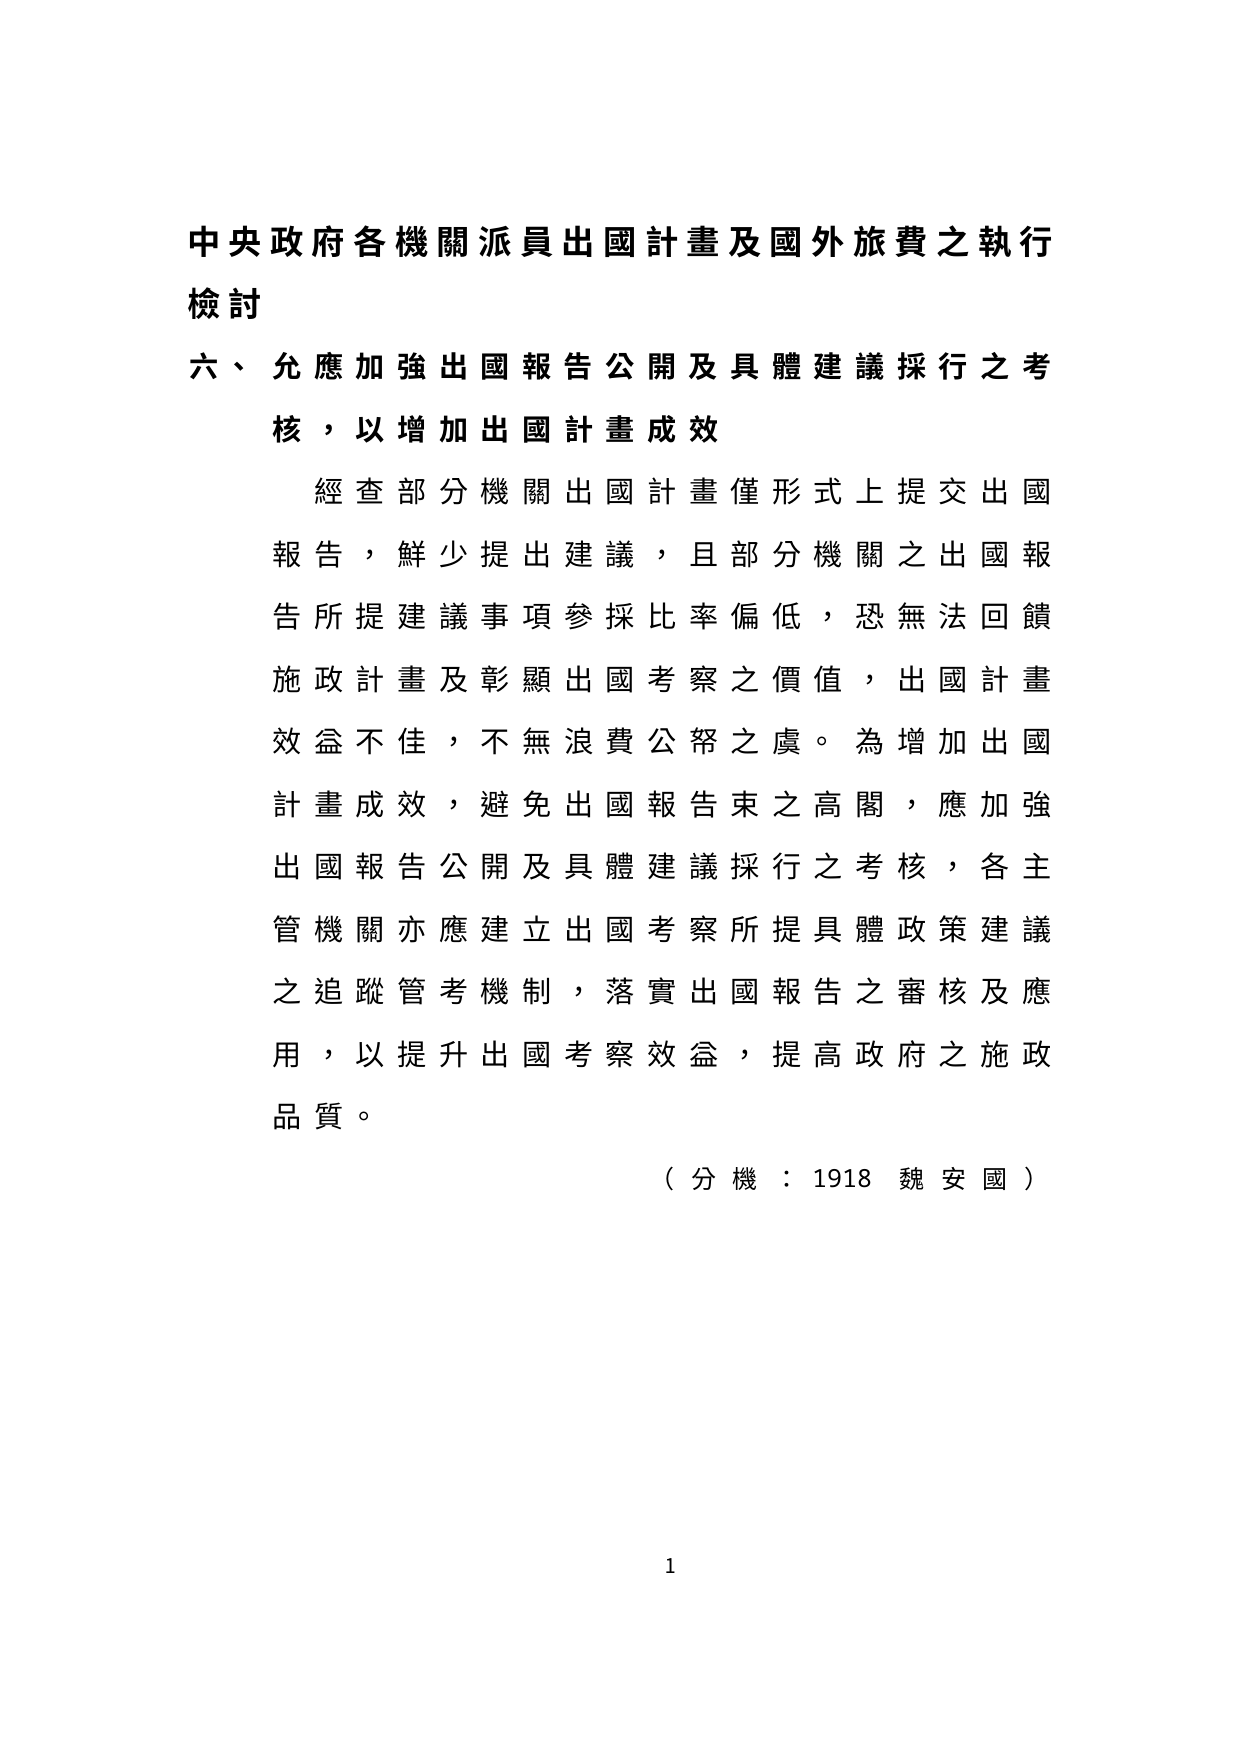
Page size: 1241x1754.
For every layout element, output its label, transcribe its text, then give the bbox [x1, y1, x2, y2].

text 六、允應加強出國報告公開及具體建議採行之考核，以增加出國計畫成效 [183, 323, 1058, 448]
text 經查部分機關出國計畫僅形式上提交出國報告，鮮少提出建議，且部分機關之出國報告所提建議事項參採比率偏低，恐無法回饋施政計畫及彰顯出國考察之價值，出國計畫效益不佳，不無浪費公帑之虞。為增加出國計畫成效，避免出國報告束之高閣，應加強出國報告公開及具體建議採行之考核，各主管機關亦應建立出國考察所提具體政策建議之追蹤管考機制，落實出國報告之審核及應用，以提升出國考察效益，提高政府之施政品質。 [242, 448, 1058, 1136]
text 中央政府各機關派員出國計畫及國外旅費之執行檢討 [183, 198, 1058, 323]
text （分機：1918 魏安國） [183, 1136, 1058, 1198]
